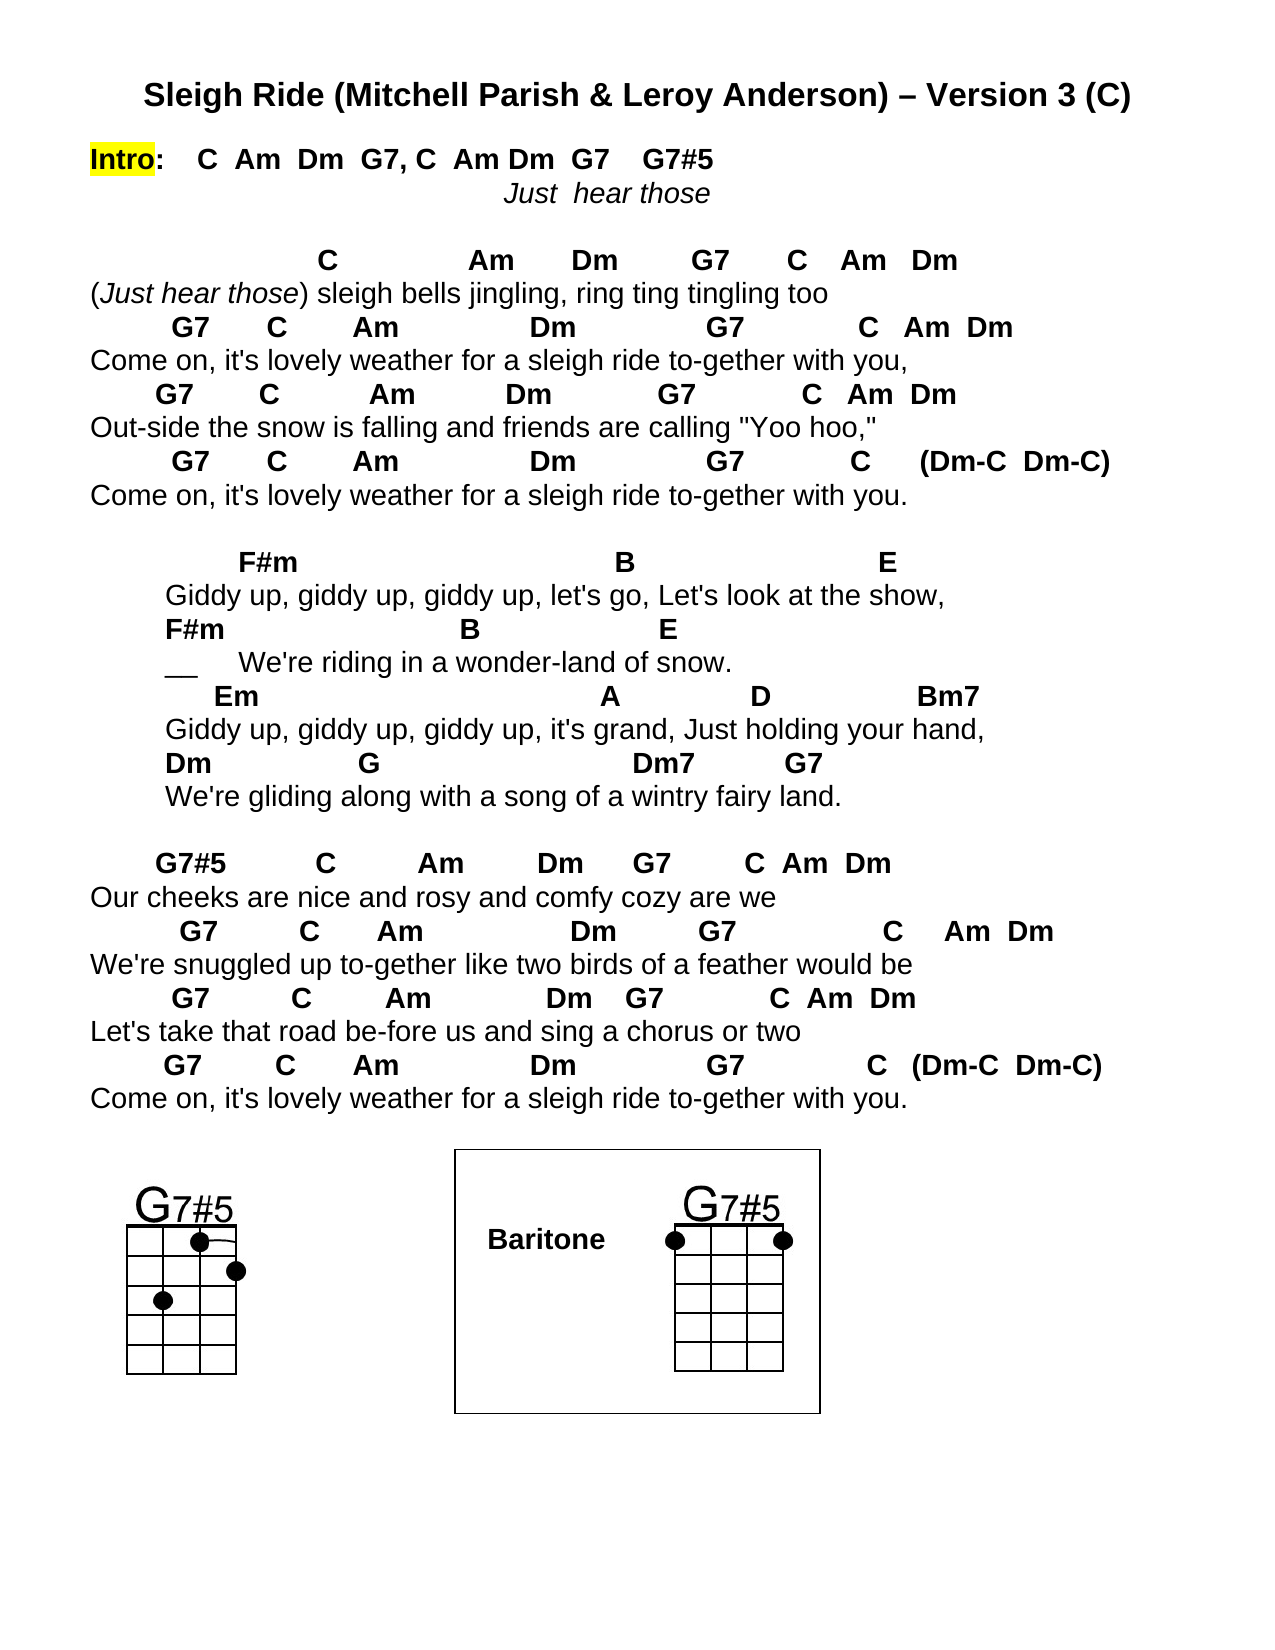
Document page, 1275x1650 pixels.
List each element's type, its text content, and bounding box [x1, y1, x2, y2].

text G7 C Am Dm G7 C Am Dm [90, 377, 1185, 411]
text Our cheeks are nice and rosy and comfy cozy are we [90, 880, 1185, 914]
text Em A D Bm7 [165, 679, 1185, 712]
text G7#5 C Am Dm G7 C Am Dm [90, 847, 1185, 880]
table_header [90, 1149, 272, 1413]
text G7 C Am Dm G7 C (Dm-C Dm-C) [90, 1048, 1185, 1081]
text F#m B E [165, 612, 1185, 645]
text Out-side the snow is falling and friends are calling "Yoo hoo," [90, 411, 1185, 444]
text Intro: C Am Dm G7, C Am Dm G7 G7#5 [90, 142, 1185, 176]
picture [645, 1155, 812, 1400]
text Come on, it's lovely weather for a sleigh ride to-gether with you. [90, 478, 1185, 511]
text Giddy up, giddy up, giddy up, it's grand, Just holding your hand, [165, 712, 1185, 746]
text We're gliding along with a song of a wintry fairy land. [165, 779, 1185, 813]
table_header [821, 1149, 1002, 1413]
text G7 C Am Dm G7 C Am Dm [90, 981, 1185, 1014]
picture [97, 1155, 265, 1403]
table_header Baritone [456, 1150, 637, 1413]
text G7 C Am Dm G7 C Am Dm [90, 310, 1185, 343]
text C Am Dm G7 C Am Dm [90, 243, 1185, 276]
text Sleigh Ride (Mitchell Parish & Leroy Anderson) – Version 3 (C) [90, 75, 1185, 113]
text G7 C Am Dm G7 C Am Dm [90, 914, 1185, 947]
text Let's take that road be-fore us and sing a chorus or two [90, 1014, 1185, 1048]
text (Just hear those) sleigh bells jingling, ring ting tingling too [90, 276, 1185, 310]
text Come on, it's lovely weather for a sleigh ride to-gether with you, [90, 343, 1185, 377]
table_header [638, 1150, 819, 1413]
text G7 C Am Dm G7 C (Dm-C Dm-C) [90, 444, 1185, 478]
text Just hear those [90, 176, 1185, 209]
table_header [1003, 1149, 1185, 1413]
text Giddy up, giddy up, giddy up, let's go, Let's look at the show, [165, 578, 1185, 612]
text __ We're riding in a wonder-land of snow. [165, 645, 1185, 679]
text Dm G Dm7 G7 [165, 746, 1185, 779]
text Come on, it's lovely weather for a sleigh ride to-gether with you. [90, 1081, 1185, 1115]
text We're snuggled up to-gether like two birds of a feather would be [90, 947, 1185, 981]
table_header [273, 1149, 454, 1413]
text F#m B E [165, 545, 1185, 578]
